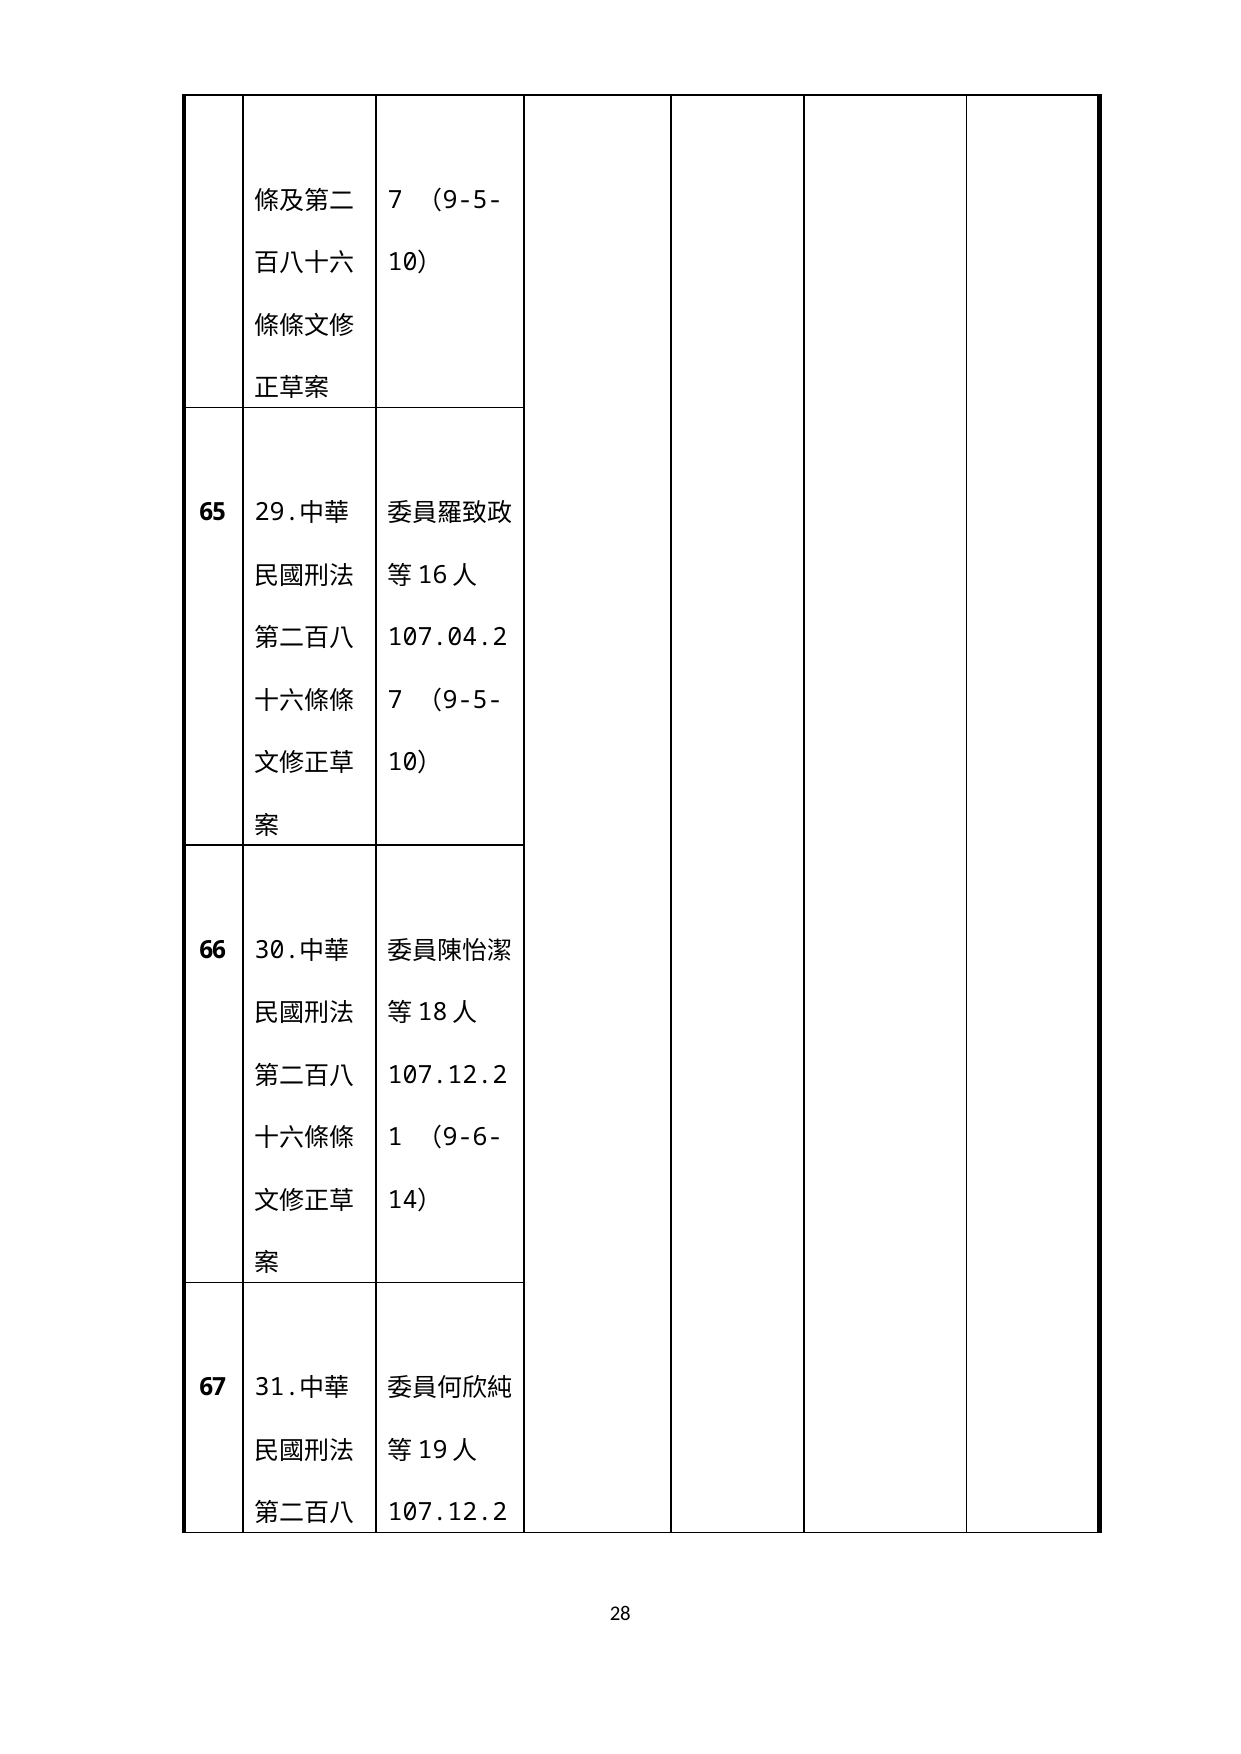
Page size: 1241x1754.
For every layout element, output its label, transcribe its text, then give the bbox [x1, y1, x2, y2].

table_cell 委員陳怡潔等18人 107.12.21 （9-6-14） [377, 846, 523, 1282]
table_cell 67 [186, 1283, 242, 1532]
table_cell 委員何欣純等19人 107.12.2 [377, 1283, 523, 1532]
table_cell 條及第二百八十六條條文修正草案 [244, 96, 375, 407]
table_cell [967, 96, 1097, 1532]
table_cell [672, 96, 803, 1532]
table_cell [805, 96, 966, 1532]
table_cell 65 [186, 408, 242, 844]
table_cell [186, 96, 242, 407]
table_cell 委員羅致政等16人 107.04.27 （9-5-10） [377, 408, 523, 844]
table_cell 29.中華民國刑法第二百八十六條條文修正草案 [244, 408, 375, 844]
table_cell 66 [186, 846, 242, 1282]
table_cell 7 （9-5-10） [377, 96, 523, 407]
table_cell [525, 96, 670, 1532]
table_cell 30.中華民國刑法第二百八十六條條文修正草案 [244, 846, 375, 1282]
table_cell 31.中華民國刑法第二百八 [244, 1283, 375, 1532]
